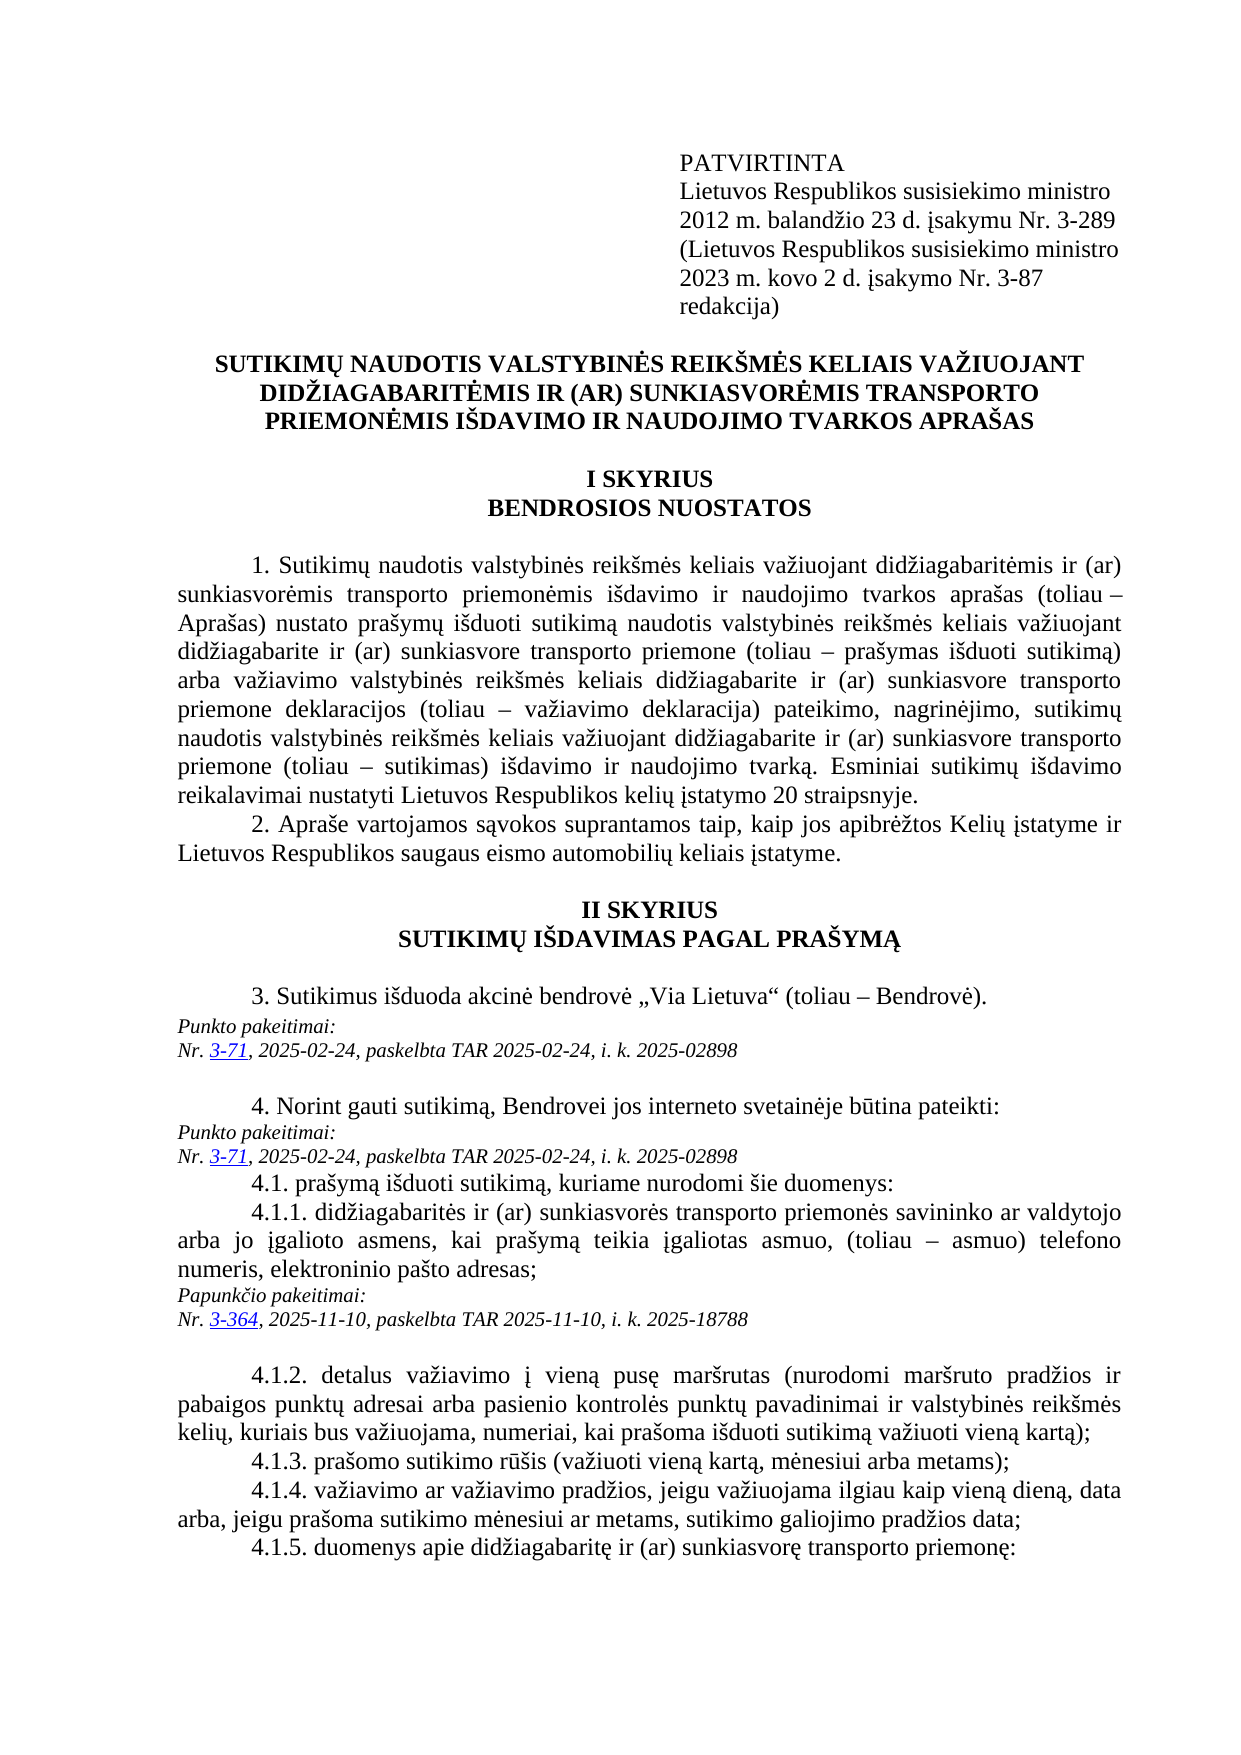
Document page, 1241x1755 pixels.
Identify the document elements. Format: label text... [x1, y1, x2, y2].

text Nr. 3-71, 2025-02-24, paskelbta TAR 2025-02-24, i. k. 2025-02898 [177, 1038, 1122, 1062]
text II SKYRIUS [177, 895, 1122, 924]
text 4.1.4. važiavimo ar važiavimo pradžios, jeigu važiuojama ilgiau kaip vieną dieną, data arba, jeigu prašoma sutikimo mėnesiui ar metams, sutikimo galiojimo pradžios data; [177, 1475, 1122, 1532]
text 1. Sutikimų naudotis valstybinės reikšmės keliais važiuojant didžiagabaritėmis ir (ar) sunkiasvorėmis transporto priemonėmis išdavimo ir naudojimo tvarkos aprašas (toliau – Aprašas) nustato prašymų išduoti sutikimą naudotis valstybinės reikšmės keliais važiuojant didžiagabarite ir (ar) sunkiasvore transporto priemone (toliau – prašymas išduoti sutikimą) arba važiavimo valstybinės reikšmės keliais didžiagabarite ir (ar) sunkiasvore transporto priemone deklaracijos (toliau – važiavimo deklaracija) pateikimo, nagrinėjimo, sutikimų naudotis valstybinės reikšmės keliais važiuojant didžiagabarite ir (ar) sunkiasvore transporto priemone (toliau – sutikimas) išdavimo ir naudojimo tvarką. Esminiai sutikimų išdavimo reikalavimai nustatyti Lietuvos Respublikos kelių įstatymo 20 straipsnyje. [177, 550, 1122, 809]
text 4.1.1. didžiagabaritės ir (ar) sunkiasvorės transporto priemonės savininko ar valdytojo arba jo įgalioto asmens, kai prašymą teikia įgaliotas asmuo, (toliau – asmuo) telefono numeris, elektroninio pašto adresas; [177, 1197, 1122, 1283]
text Punkto pakeitimai: [177, 1014, 1122, 1038]
text 2023 m. kovo 2 d. įsakymo Nr. 3-87 redakcija) [679, 263, 1122, 320]
text 4.1.5. duomenys apie didžiagabaritę ir (ar) sunkiasvorę transporto priemonę: [177, 1532, 1122, 1561]
text SUTIKIMŲ NAUDOTIS VALSTYBINĖS REIKŠMĖS KELIAIS VAŽIUOJANT [177, 349, 1122, 378]
text PATVIRTINTA [177, 148, 1122, 176]
text 4.1.3. prašomo sutikimo rūšis (važiuoti vieną kartą, mėnesiui arba metams); [177, 1446, 1122, 1475]
text 4.1. prašymą išduoti sutikimą, kuriame nurodomi šie duomenys: [177, 1168, 1122, 1197]
text DIDŽIAGABARITĖMIS IR (AR) SUNKIASVORĖMIS TRANSPORTO PRIEMONĖMIS IŠDAVIMO IR NAUDOJIMO TVARKOS APRAŠAS [177, 378, 1122, 435]
text (Lietuvos Respublikos susisiekimo ministro [679, 234, 1122, 263]
text Nr. 3-364, 2025-11-10, paskelbta TAR 2025-11-10, i. k. 2025-18788 [177, 1307, 1122, 1331]
text Punkto pakeitimai: [177, 1120, 1122, 1144]
text 3. Sutikimus išduoda akcinė bendrovė „Via Lietuva“ (toliau – Bendrovė). [177, 981, 1122, 1010]
text Papunkčio pakeitimai: [177, 1283, 1122, 1307]
text 2. Apraše vartojamos sąvokos suprantamos taip, kaip jos apibrėžtos Kelių įstatyme ir Lietuvos Respublikos saugaus eismo automobilių keliais įstatyme. [177, 809, 1122, 866]
text 4.1.2. detalus važiavimo į vieną pusę maršrutas (nurodomi maršruto pradžios ir pabaigos punktų adresai arba pasienio kontrolės punktų pavadinimai ir valstybinės reikšmės kelių, kuriais bus važiuojama, numeriai, kai prašoma išduoti sutikimą važiuoti vieną kartą); [177, 1360, 1122, 1446]
text Nr. 3-71, 2025-02-24, paskelbta TAR 2025-02-24, i. k. 2025-02898 [177, 1144, 1122, 1168]
text 4. Norint gauti sutikimą, Bendrovei jos interneto svetainėje būtina pateikti: [177, 1091, 1122, 1120]
text SUTIKIMŲ IŠDAVIMAS PAGAL PRAŠYMĄ [177, 924, 1122, 953]
text 2012 m. balandžio 23 d. įsakymu Nr. 3-289 [679, 205, 1122, 234]
text I SKYRIUS [177, 464, 1122, 493]
text BENDROSIOS NUOSTATOS [177, 493, 1122, 521]
text Lietuvos Respublikos susisiekimo ministro [679, 176, 1122, 205]
